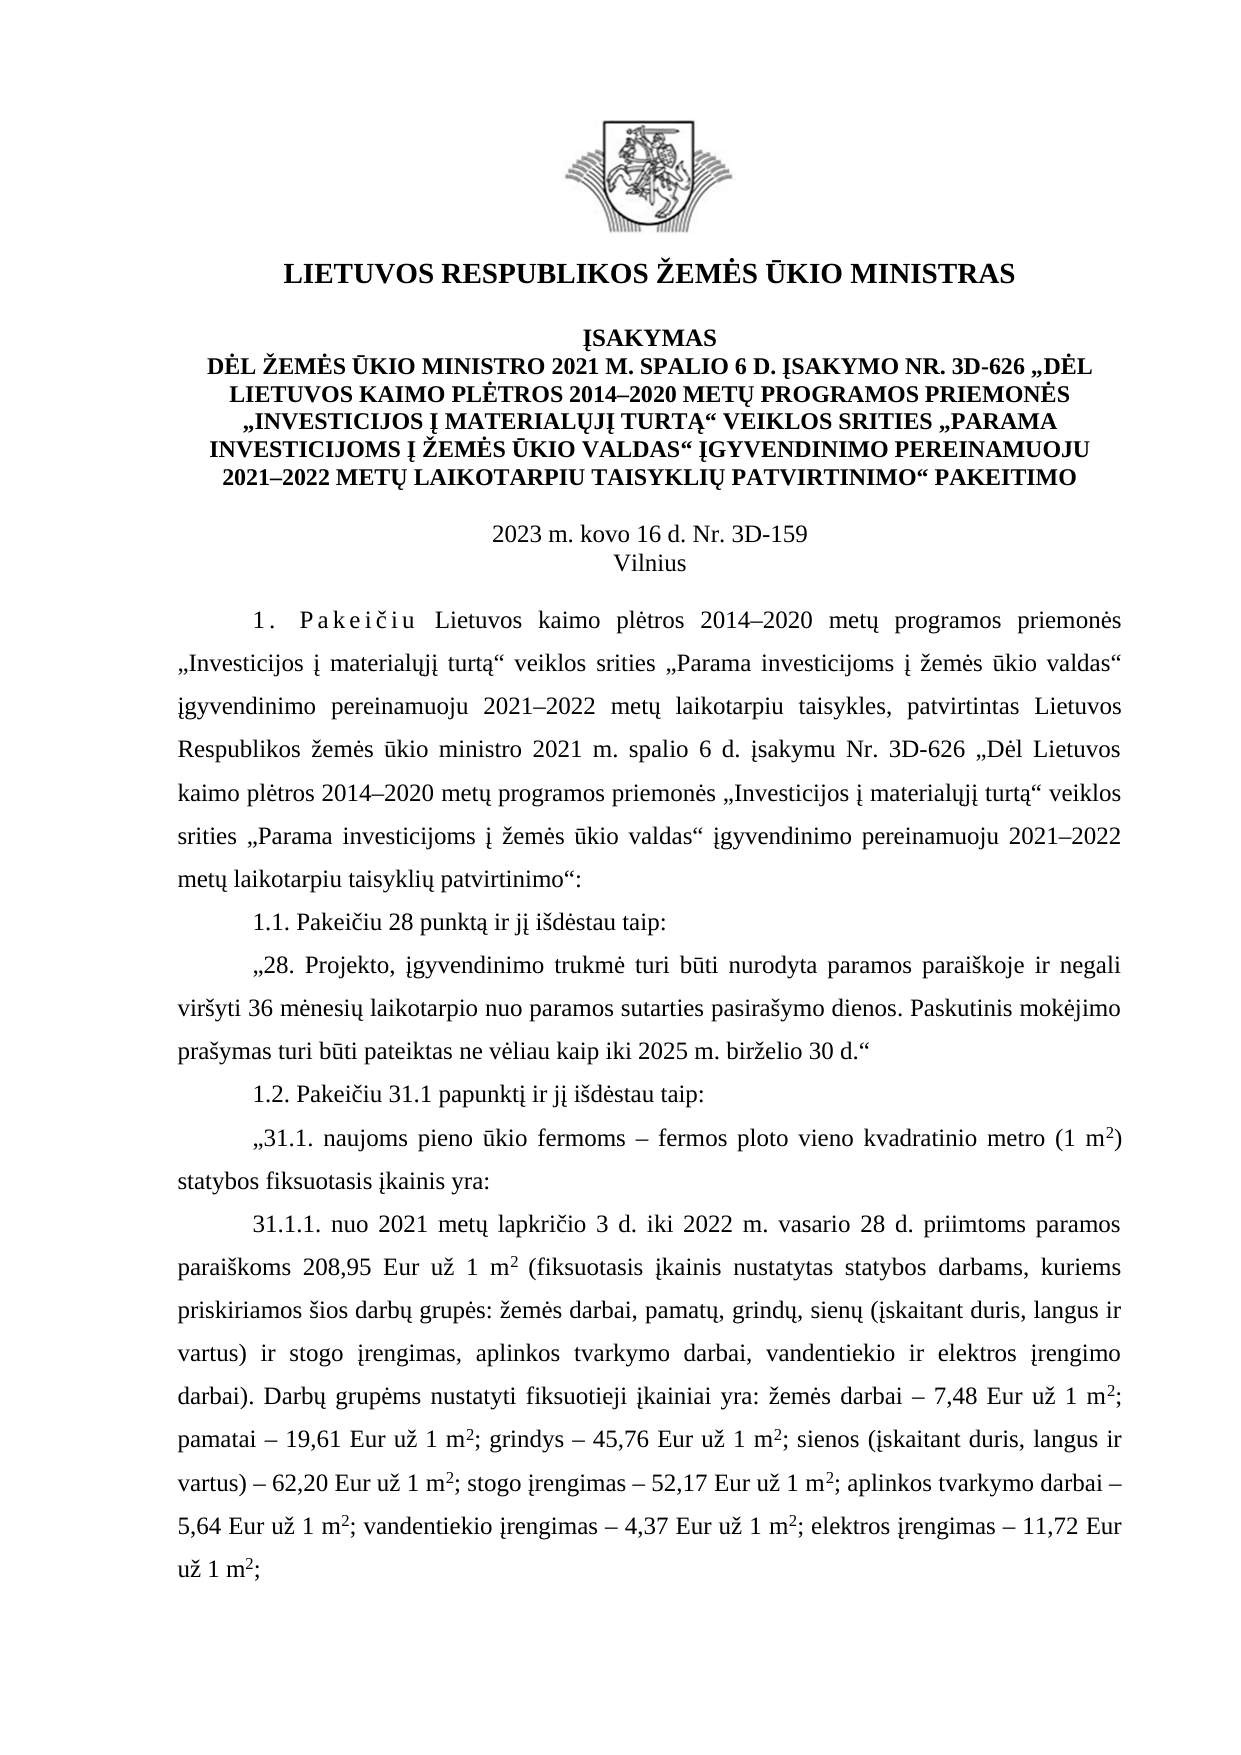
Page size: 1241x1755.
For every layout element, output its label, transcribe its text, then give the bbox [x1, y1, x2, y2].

text ĮSAKYMAS [177, 323, 1122, 352]
text Vilnius [177, 548, 1122, 576]
text 31.1.1. nuo 2021 metų lapkričio 3 d. iki 2022 m. vasario 28 d. priimtoms paramos paraiškoms 208,95 Eur už 1 m2 (fiksuotasis įkainis nustatytas statybos darbams, kuriems priskiriamos šios darbų grupės: žemės darbai, pamatų, grindų, sienų (įskaitant duris, langus ir vartus) ir stogo įrengimas, aplinkos tvarkymo darbai, vandentiekio ir elektros įrengimo darbai). Darbų grupėms nustatyti fiksuotieji įkainiai yra: žemės darbai – 7,48 Eur už 1 m2; pamatai – 19,61 Eur už 1 m2; grindys – 45,76 Eur už 1 m2; sienos (įskaitant duris, langus ir vartus) – 62,20 Eur už 1 m2; stogo įrengimas – 52,17 Eur už 1 m2; aplinkos tvarkymo darbai – 5,64 Eur už 1 m2; vandentiekio įrengimas – 4,37 Eur už 1 m2; elektros įrengimas – 11,72 Eur už 1 m2; [177, 1209, 1122, 1583]
text „28. Projekto, įgyvendinimo trukmė turi būti nurodyta paramos paraiškoje ir negali viršyti 36 mėnesių laikotarpio nuo paramos sutarties pasirašymo dienos. Paskutinis mokėjimo prašymas turi būti pateiktas ne vėliau kaip iki 2025 m. birželio 30 d.“ [177, 950, 1122, 1065]
text 2023 m. kovo 16 d. Nr. 3D-159 [177, 519, 1122, 548]
text 1.2. Pakeičiu 31.1 papunktį ir jį išdėstau taip: [177, 1079, 1122, 1108]
text DĖL ŽEMĖS ŪKIO MINISTRO 2021 M. SPALIO 6 D. ĮSAKYMO NR. 3D-626 „DĖL LIETUVOS KAIMO PLĖTROS 2014–2020 METŲ PROGRAMOS PRIEMONĖS „INVESTICIJOS Į MATERIALŲJĮ TURTĄ“ VEIKLOS SRITIES „PARAMA INVESTICIJOMS Į ŽEMĖS ŪKIO VALDAS“ ĮGYVENDINIMO PEREINAMUOJU 2021–2022 METŲ LAIKOTARPIU TAISYKLIŲ PATVIRTINIMO“ PAKEITIMO [177, 352, 1122, 490]
text 1. Pakeičiu Lietuvos kaimo plėtros 2014–2020 metų programos priemonės „Investicijos į materialųjį turtą“ veiklos srities „Parama investicijoms į žemės ūkio valdas“ įgyvendinimo pereinamuoju 2021–2022 metų laikotarpiu taisykles, patvirtintas Lietuvos Respublikos žemės ūkio ministro 2021 m. spalio 6 d. įsakymu Nr. 3D-626 „Dėl Lietuvos kaimo plėtros 2014–2020 metų programos priemonės „Investicijos į materialųjį turtą“ veiklos srities „Parama investicijoms į žemės ūkio valdas“ įgyvendinimo pereinamuoju 2021–2022 metų laikotarpiu taisyklių patvirtinimo“: [177, 605, 1122, 893]
text „31.1. naujoms pieno ūkio fermoms – fermos ploto vieno kvadratinio metro (1 m2) statybos fiksuotasis įkainis yra: [177, 1123, 1122, 1194]
text LIETUVOS RESPUBLIKOS ŽEMĖS ŪKIO MINISTRAS [177, 256, 1122, 290]
text 1.1. Pakeičiu 28 punktą ir jį išdėstau taip: [177, 907, 1122, 936]
